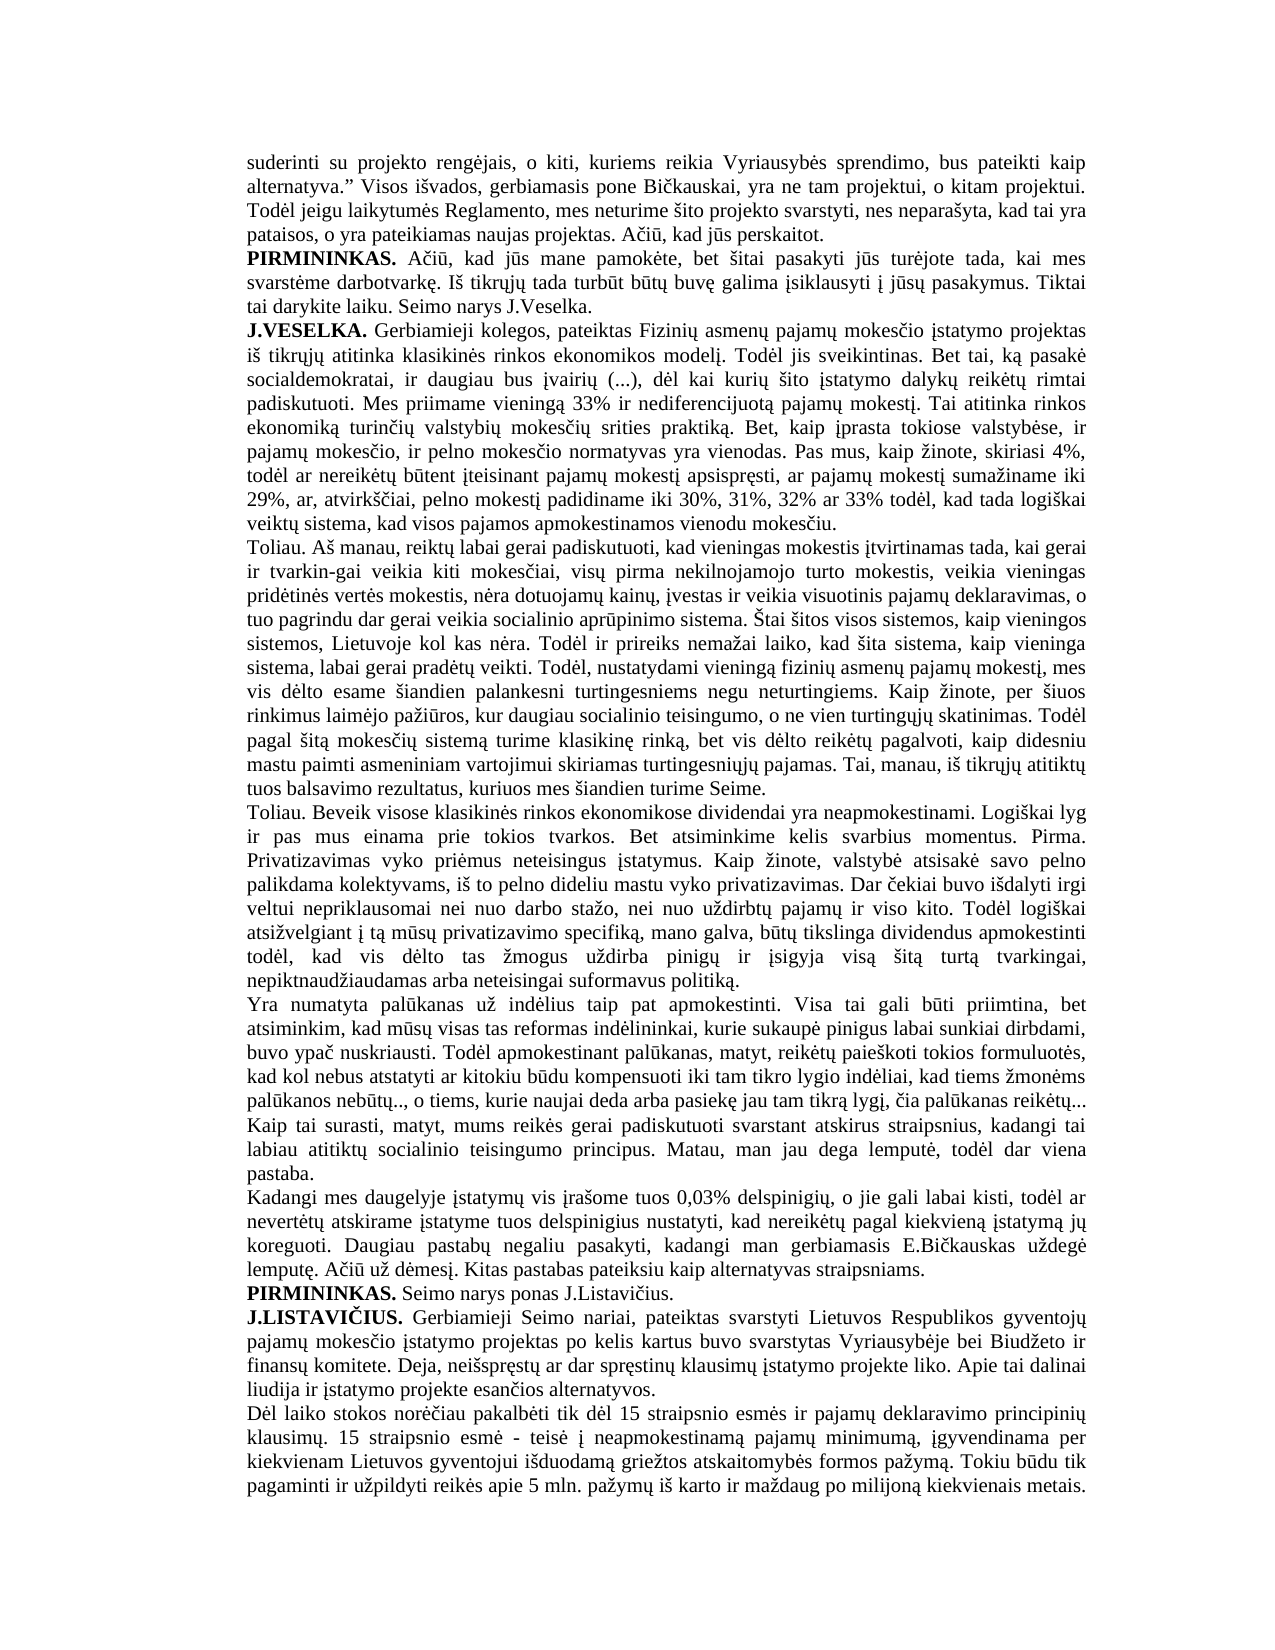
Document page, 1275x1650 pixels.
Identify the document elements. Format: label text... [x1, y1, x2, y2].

text Dėl laiko stokos norėčiau pakalbėti tik dėl 15 straipsnio esmės ir pajamų deklaravimo principinių klausimų. 15 straipsnio esmė - teisė į neapmokestinamą pajamų minimumą, įgyvendinama per kiekvienam Lietuvos gyventojui išduodamą griežtos atskaitomybės formos pažymą. Tokiu būdu tik pagaminti ir užpildyti reikės apie 5 mln. pažymų iš karto ir maždaug po milijoną kiekvienais metais. [247, 1401, 1087, 1497]
text suderinti su projekto rengėjais, o kiti, kuriems reikia Vyriausybės sprendimo, bus pateikti kaip alternatyva.” Visos išvados, gerbiamasis pone Bičkauskai, yra ne tam projektui, o kitam projektui. Todėl jeigu laikytumės Reglamento, mes neturime šito projekto svarstyti, nes neparašyta, kad tai yra pataisos, o yra pateikiamas naujas projektas. Ačiū, kad jūs perskaitot. [247, 150, 1087, 246]
text PIRMININKAS. Seimo narys ponas J.Listavičius. [247, 1281, 1087, 1305]
text J.LISTAVIČIUS. Gerbiamieji Seimo nariai, pateiktas svarstyti Lietuvos Respublikos gyventojų pajamų mokesčio įstatymo projektas po kelis kartus buvo svarstytas Vyriausybėje bei Biudžeto ir finansų komitete. Deja, neišspręstų ar dar spręstinų klausimų įstatymo projekte liko. Apie tai dalinai liudija ir įstatymo projekte esančios alternatyvos. [247, 1305, 1087, 1401]
text Kadangi mes daugelyje įstatymų vis įrašome tuos 0,03% delspinigių, o jie gali labai kisti, todėl ar nevertėtų atskirame įstatyme tuos delspinigius nustatyti, kad nereikėtų pagal kiekvieną įstatymą jų koreguoti. Daugiau pastabų negaliu pasakyti, kadangi man gerbiamasis E.Bičkauskas uždegė lemputę. Ačiū už dėmesį. Kitas pastabas pateiksiu kaip alternatyvas straipsniams. [247, 1185, 1087, 1281]
text PIRMININKAS. Ačiū, kad jūs mane pamokėte, bet šitai pasakyti jūs turėjote tada, kai mes svarstėme darbotvarkę. Iš tikrųjų tada turbūt būtų buvę galima įsiklausyti į jūsų pasakymus. Tiktai tai darykite laiku. Seimo narys J.Veselka. [247, 246, 1087, 318]
text Yra numatyta palūkanas už indėlius taip pat apmokestinti. Visa tai gali būti priimtina, bet atsiminkim, kad mūsų visas tas reformas indėlininkai, kurie sukaupė pinigus labai sunkiai dirbdami, buvo ypač nuskriausti. Todėl apmokestinant palūkanas, matyt, reikėtų paieškoti tokios formuluotės, kad kol nebus atstatyti ar kitokiu būdu kompensuoti iki tam tikro lygio indėliai, kad tiems žmonėms palūkanos nebūtų.., o tiems, kurie naujai deda arba pasiekę jau tam tikrą lygį, čia palūkanas reikėtų... Kaip tai surasti, matyt, mums reikės gerai padiskutuoti svarstant atskirus straipsnius, kadangi tai labiau atitiktų socialinio teisingumo principus. Matau, man jau dega lemputė, todėl dar viena pastaba. [247, 992, 1087, 1185]
text J.VESELKA. Gerbiamieji kolegos, pateiktas Fizinių asmenų pajamų mokesčio įstatymo projektas iš tikrųjų atitinka klasikinės rinkos ekonomikos modelį. Todėl jis sveikintinas. Bet tai, ką pasakė socialdemokratai, ir daugiau bus įvairių (...), dėl kai kurių šito įstatymo dalykų reikėtų rimtai padiskutuoti. Mes priimame vieningą 33% ir nediferencijuotą pajamų mokestį. Tai atitinka rinkos ekonomiką turinčių valstybių mokesčių srities praktiką. Bet, kaip įprasta tokiose valstybėse, ir pajamų mokesčio, ir pelno mokesčio normatyvas yra vienodas. Pas mus, kaip žinote, skiriasi 4%, todėl ar nereikėtų būtent įteisinant pajamų mokestį apsispręsti, ar pajamų mokestį sumažiname iki 29%, ar, atvirkščiai, pelno mokestį padidiname iki 30%, 31%, 32% ar 33% todėl, kad tada logiškai veiktų sistema, kad visos pajamos apmokestinamos vienodu mokesčiu. [247, 318, 1087, 535]
text Toliau. Beveik visose klasikinės rinkos ekonomikose dividendai yra neapmokestinami. Logiškai lyg ir pas mus einama prie tokios tvarkos. Bet atsiminkime kelis svarbius momentus. Pirma. Privatizavimas vyko priėmus neteisingus įstatymus. Kaip žinote, valstybė atsisakė savo pelno palikdama kolektyvams, iš to pelno dideliu mastu vyko privatizavimas. Dar čekiai buvo išdalyti irgi veltui nepriklausomai nei nuo darbo stažo, nei nuo uždirbtų pajamų ir viso kito. Todėl logiškai atsižvelgiant į tą mūsų privatizavimo specifiką, mano galva, būtų tikslinga dividendus apmokestinti todėl, kad vis dėlto tas žmogus uždirba pinigų ir įsigyja visą šitą turtą tvarkingai, nepiktnaudžiaudamas arba neteisingai suformavus politiką. [247, 800, 1087, 992]
text Toliau. Aš manau, reiktų labai gerai padiskutuoti, kad vieningas mokestis įtvirtinamas tada, kai gerai ir tvarkin-gai veikia kiti mokesčiai, visų pirma nekilnojamojo turto mokestis, veikia vieningas pridėtinės vertės mokestis, nėra dotuojamų kainų, įvestas ir veikia visuotinis pajamų deklaravimas, o tuo pagrindu dar gerai veikia socialinio aprūpinimo sistema. Štai šitos visos sistemos, kaip vieningos sistemos, Lietuvoje kol kas nėra. Todėl ir prireiks nemažai laiko, kad šita sistema, kaip vieninga sistema, labai gerai pradėtų veikti. Todėl, nustatydami vieningą fizinių asmenų pajamų mokestį, mes vis dėlto esame šiandien palankesni turtingesniems negu neturtingiems. Kaip žinote, per šiuos rinkimus laimėjo pažiūros, kur daugiau socialinio teisingumo, o ne vien turtingųjų skatinimas. Todėl pagal šitą mokesčių sistemą turime klasikinę rinką, bet vis dėlto reikėtų pagalvoti, kaip didesniu mastu paimti asmeniniam vartojimui skiriamas turtingesniųjų pajamas. Tai, manau, iš tikrųjų atitiktų tuos balsavimo rezultatus, kuriuos mes šiandien turime Seime. [247, 535, 1087, 800]
